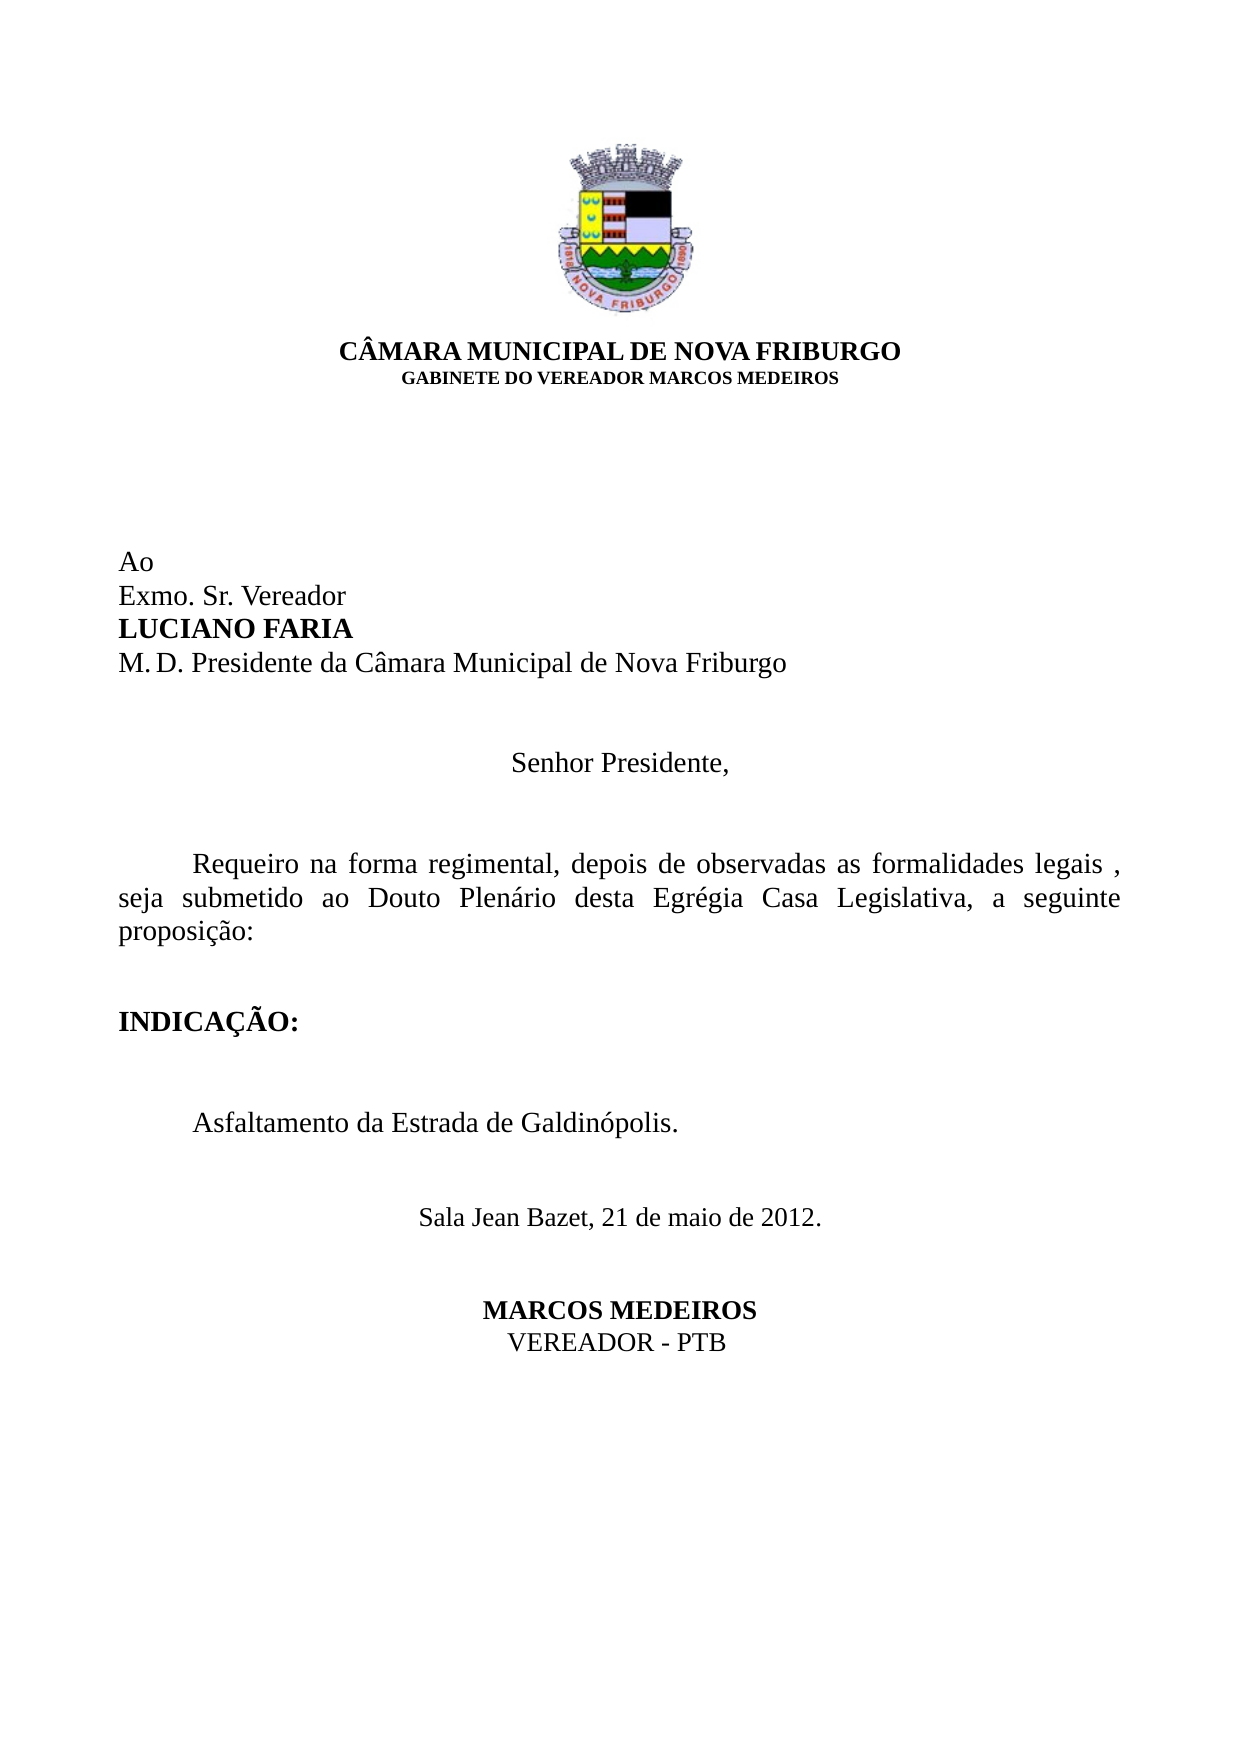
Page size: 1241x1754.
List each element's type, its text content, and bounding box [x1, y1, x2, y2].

text LUCIANO FARIA [118, 611, 1122, 645]
text MARCOS MEDEIROS [118, 1294, 1122, 1326]
list D. Presidente da Câmara Municipal de Nova Friburgo [118, 645, 1122, 678]
text INDICAÇÃO: [118, 1004, 1122, 1038]
picture [537, 127, 703, 327]
text Requeiro na forma regimental, depois de observadas as formalidades legais , seja submetido ao Douto Plenário desta Egrégia Casa Legislativa, a seguinte proposição: [118, 846, 1122, 947]
text GABINETE DO VEREADOR MARCOS MEDEIROS [118, 367, 1122, 388]
text CÂMARA MUNICIPAL DE NOVA FRIBURGO [118, 335, 1122, 367]
text Asfaltamento da Estrada de Galdinópolis. [118, 1105, 1122, 1138]
text VEREADOR - PTB [118, 1326, 1122, 1357]
text Sala Jean Bazet, 21 de maio de 2012. [118, 1201, 1122, 1232]
text Ao [118, 544, 1122, 578]
text Senhor Presidente, [118, 746, 1122, 779]
text Exmo. Sr. Vereador [118, 578, 1122, 611]
